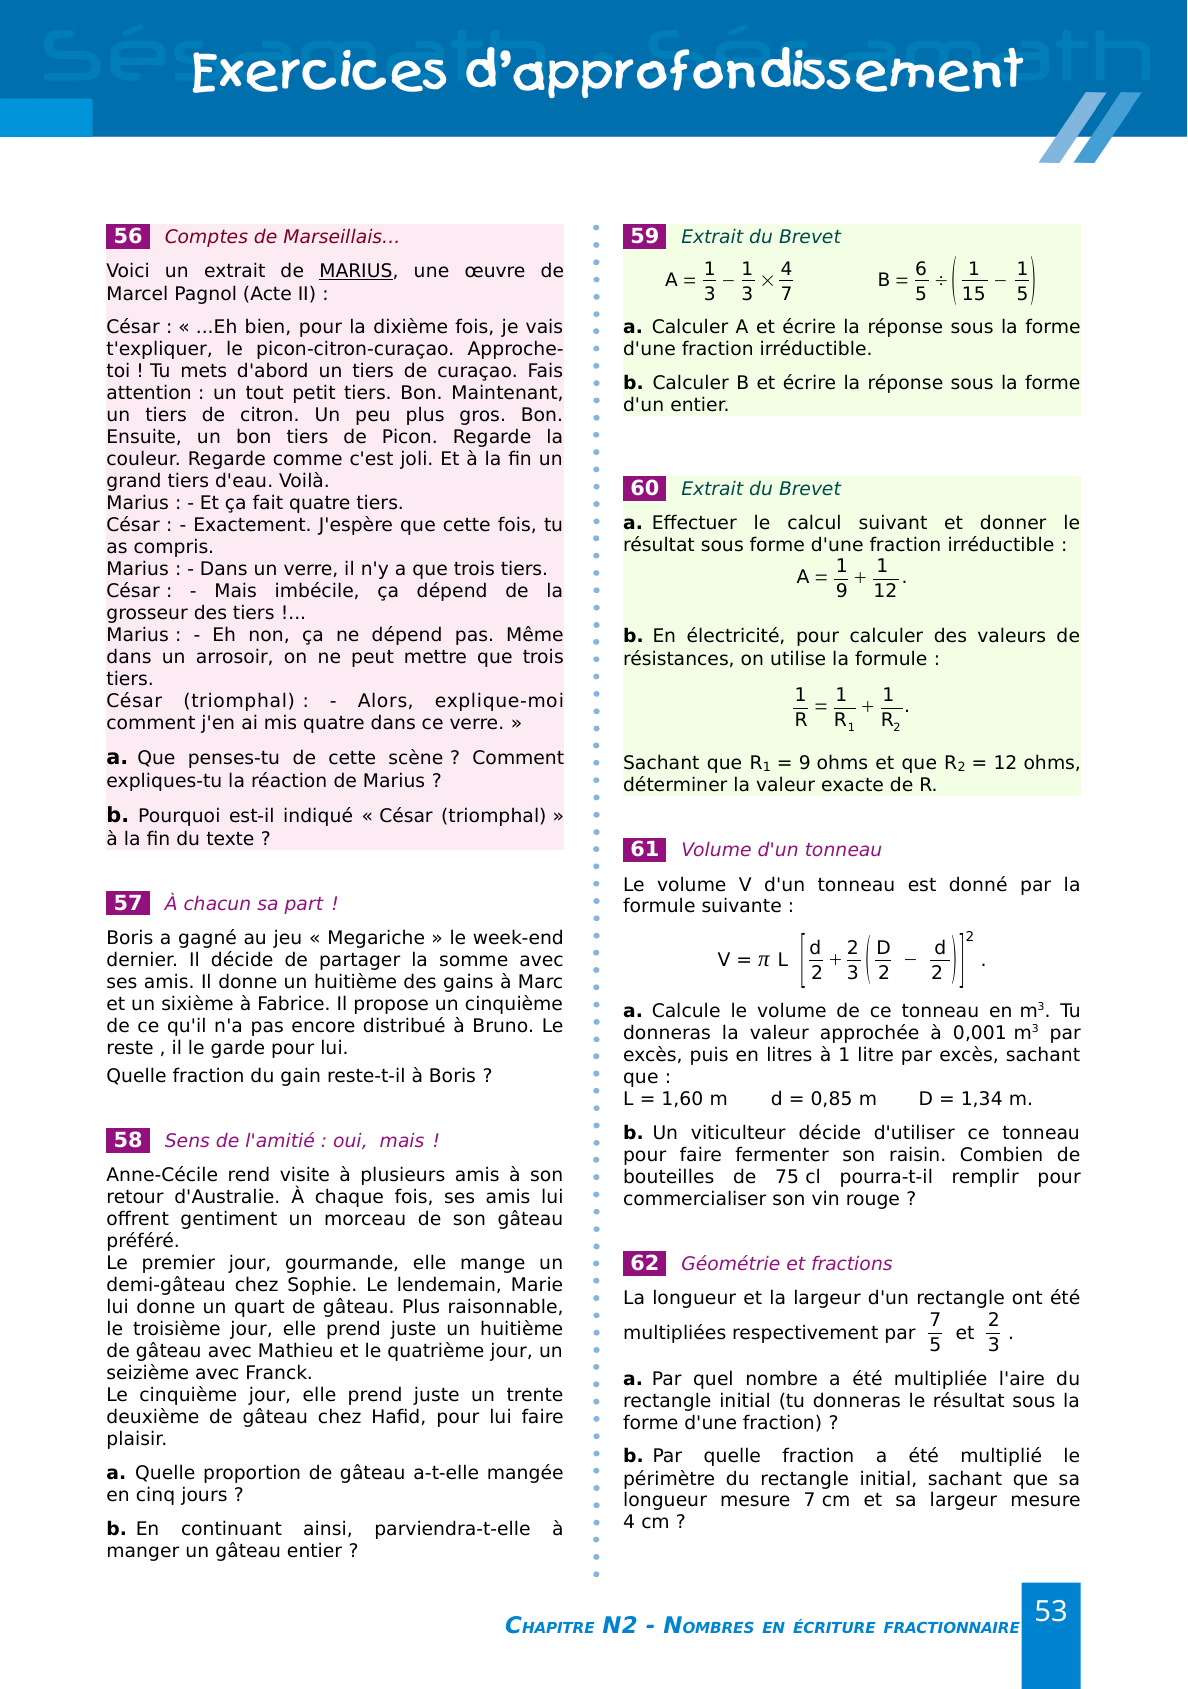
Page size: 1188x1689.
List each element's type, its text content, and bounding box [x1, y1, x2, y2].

list Par quelle fraction a été multiplié le périmètre du rectangle initial, sachant que sa longueur mesure 7 cm et sa largeur mesure 4 cm ? [623, 1445, 1081, 1533]
list Voici un extrait de MARIUS, une œuvre de Marcel Pagnol (Acte II) : [106, 260, 564, 304]
list En continuant ainsi, parviendra-t-elle à manger un gâteau entier ? [106, 1518, 564, 1562]
list V = π L . [623, 929, 1081, 988]
list Comptes de Marseillais... [150, 224, 564, 249]
list Calculer B et écrire la réponse sous la forme d'un entier. [623, 372, 1081, 416]
list Extrait du Brevet [623, 224, 1081, 271]
list Que penses-tu de cette scène ? Comment expliques-tu la réaction de Marius ? [106, 746, 564, 792]
list Calculer A et écrire la réponse sous la forme d'une fraction irréductible. [623, 316, 1081, 360]
list Quelle proportion de gâteau a-t-elle mangée en cinq jours ? [106, 1462, 564, 1506]
list Anne-Cécile rend visite à plusieurs amis à son retour d'Australie. à chaque fois, ses amis lui offrent gentiment un morceau de son gâteau préféré. Le premier jour, gourmande, elle mange un demi-gâteau chez Sophie. Le lendemain, Marie lui donne un quart de gâteau. Plus raisonnable, le troisième jour, elle prend juste un huitième de gâteau avec Mathieu et le quatrième jour, un seizième avec Franck. Le cinquième jour, elle prend juste un trente deuxième de gâteau chez Hafid, pour lui faire plaisir. [106, 1164, 564, 1450]
list En électricité, pour calculer des valeurs de résistances, on utilise la formule : [623, 625, 1081, 669]
list Pourquoi est-il indiqué « César (triomphal) » à la fin du texte ? [106, 803, 564, 850]
list César : « ...Eh bien, pour la dixième fois, je vais t'expliquer, le picon-citron-curaçao. Approche-toi ! Tu mets d'abord un tiers de curaçao. Fais attention : un tout petit tiers. Bon. Maintenant, un tiers de citron. Un peu plus gros. Bon. Ensuite, un bon tiers de Picon. Regarde la couleur. Regarde comme c'est joli. Et à la fin un grand tiers d'eau. Voilà. Marius : - Et ça fait quatre tiers. César : - Exactement. J'espère que cette fois, tu as compris. Marius : - Dans un verre, il n'y a que trois tiers. César : - Mais imbécile, ça dépend de la grosseur des tiers !... Marius : - Eh non, ça ne dépend pas. Même dans un arrosoir, on ne peut mettre que trois tiers. César (triomphal) : - Alors, explique-moi comment j'en ai mis quatre dans ce verre. » [106, 316, 564, 734]
list Extrait du Brevet [666, 476, 1081, 501]
list Par quel nombre a été multipliée l'aire du rectangle initial (tu donneras le résultat sous la forme d'une fraction) ? [623, 1368, 1081, 1434]
list Calcule le volume de ce tonneau en m3. Tu donneras la valeur approchée à 0,001 m3 par excès, puis en litres à 1 litre par excès, sachant que : L = 1,60 m d = 0,85 m D = 1,34 m. [623, 1000, 1081, 1110]
list Géométrie et fractions [666, 1251, 1081, 1276]
list Volume d'un tonneau [623, 837, 1081, 862]
list À chacun sa part ! [150, 891, 564, 915]
list La longueur et la largeur d'un rectangle ont été multipliées respectivement par et . [623, 1287, 1081, 1356]
list Boris a gagné au jeu « Megariche » le week-end dernier. Il décide de partager la somme avec ses amis. Il donne un huitième des gains à Marc et un sixième à Fabrice. Il propose un cinquième de ce qu'il n'a pas encore distribué à Bruno. Le reste , il le garde pour lui. [106, 927, 564, 1059]
list Le volume V d'un tonneau est donné par la formule suivante : [623, 873, 1081, 917]
list Sens de l'amitié : oui, mais ! [150, 1128, 564, 1153]
list Un viticulteur décide d'utiliser ce tonneau pour faire fermenter son raisin. Combien de bouteilles de 75 cl pourra-t-il remplir pour commercialiser son vin rouge ? [623, 1122, 1081, 1210]
list Effectuer le calcul suivant et donner le résultat sous forme d'une fraction irréductible : [623, 512, 1081, 556]
list Quelle fraction du gain reste-t-il à Boris ? [106, 1065, 564, 1087]
picture [0, 0, 1187, 163]
list Sachant que R1 = 9 ohms et que R2 = 12 ohms, déterminer la valeur exacte de R. [623, 752, 1081, 796]
